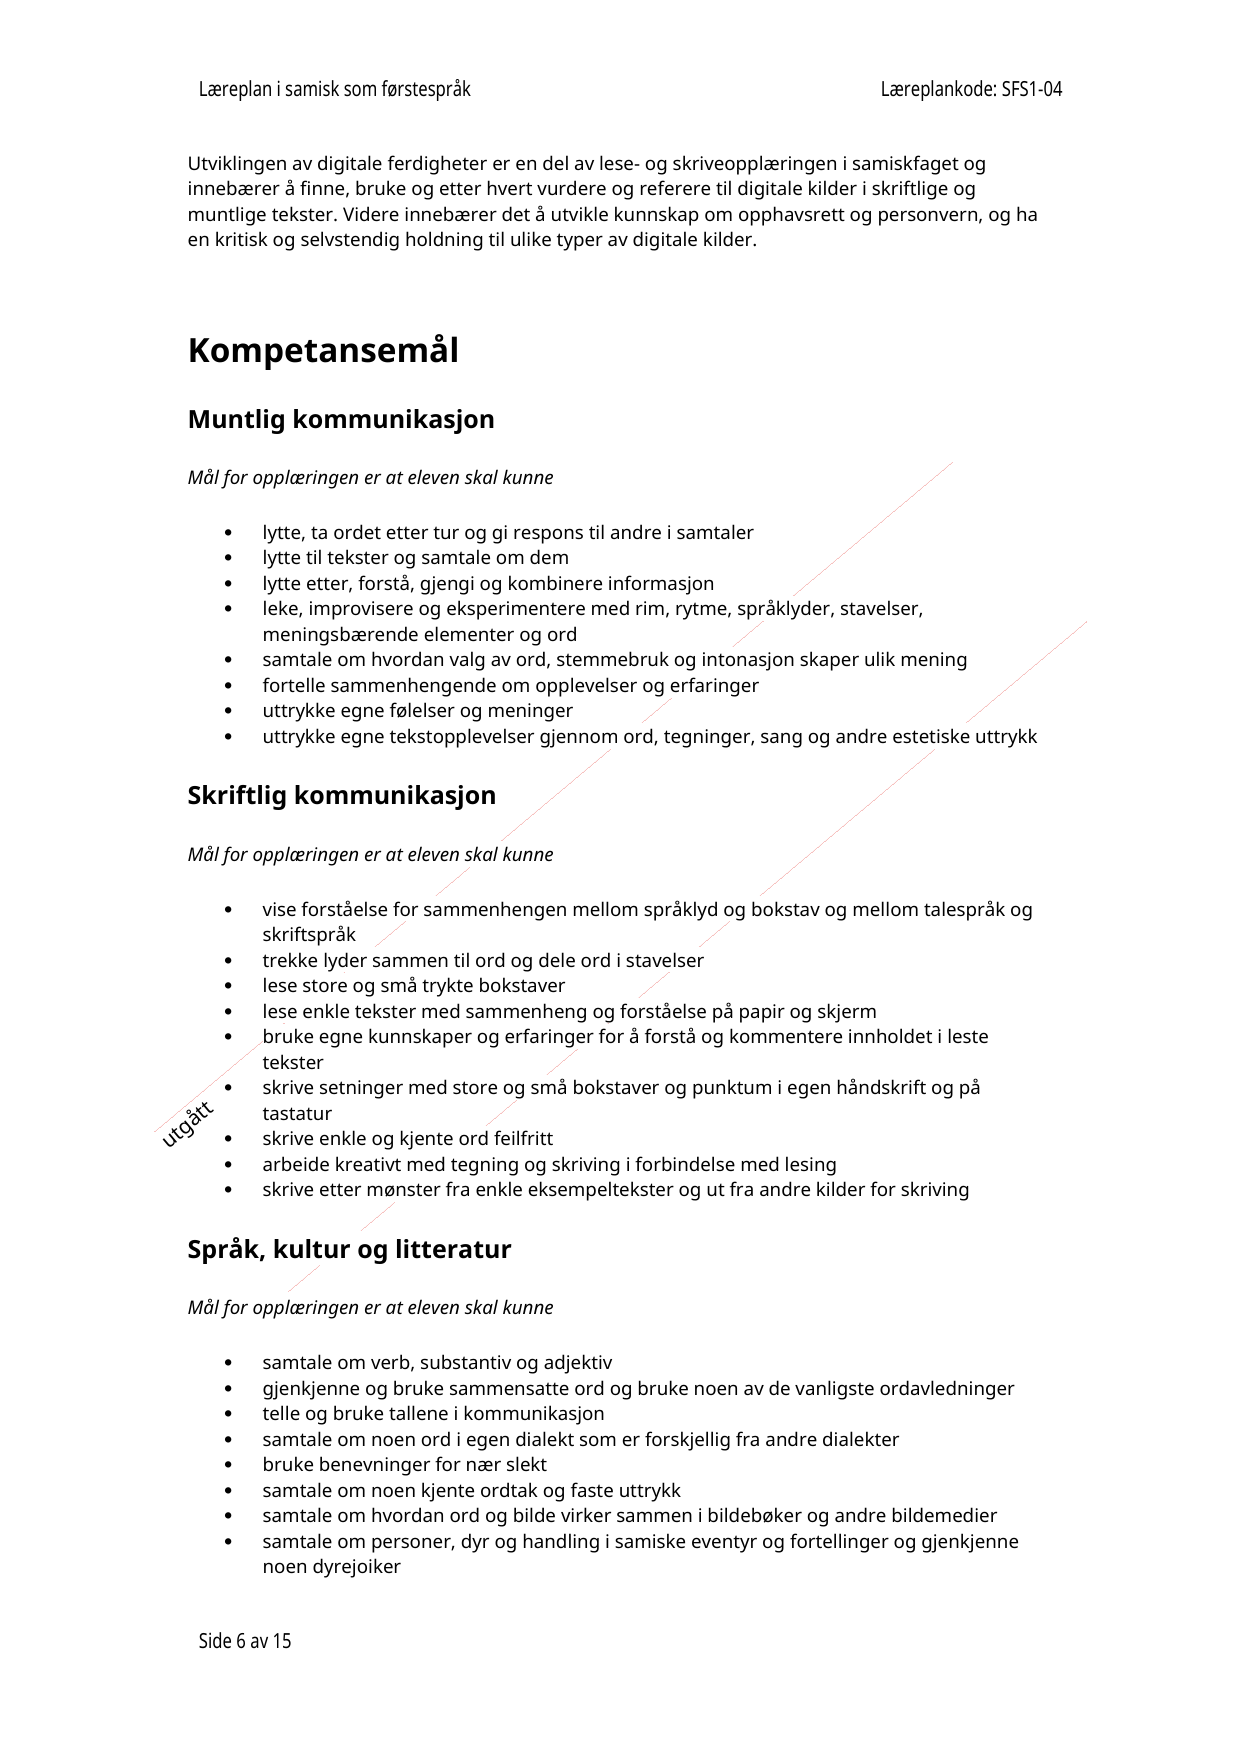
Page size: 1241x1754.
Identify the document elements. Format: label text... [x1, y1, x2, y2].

list skrive setninger med store og små bokstaver og punktum i egen håndskrift og på tastatur [487, 1074, 1053, 1126]
list lese store og små trykte bokstaver [225, 972, 343, 998]
text Utviklingen av digitale ferdigheter er en del av lese- og skriveopplæringen i samiskfaget og innebærer å finne, bruke og etter hvert vurdere og referere til digitale kilder i skriftlige og muntlige tekster. Videre innebærer det å utvikle kunnskap om opphavsrett og personvern, og ha en kritisk og selvstendig holdning til ulike typer av digitale kilder. [758, 150, 1053, 252]
list lytte, ta ordet etter tur og gi respons til andre i samtaler [855, 519, 1053, 545]
list skrive setninger med store og små bokstaver og punktum i egen håndskrift og på tastatur [332, 1100, 515, 1126]
list bruke benevninger for nær slekt [225, 1451, 263, 1477]
list vise forståelse for sammenhengen mellom språklyd og bokstav og mellom talespråk og skriftspråk [701, 896, 1053, 947]
list uttrykke egne følelser og meninger [643, 698, 994, 723]
list bruke egne kunnskaper og erfaringer for å forstå og kommentere innholdet i leste tekster [324, 1049, 576, 1074]
list samtale om personer, dyr og handling i samiske eventyr og fortellinger og gjenkjenne noen dyrejoiker [225, 1528, 1053, 1579]
list leke, improvisere og eksperimentere med rim, rytme, språklyder, stavelser, meningsbærende elementer og ord [734, 596, 1053, 647]
list uttrykke egne følelser og meninger [225, 698, 263, 723]
list lese enkle tekster med sammenheng og forståelse på papir og skjerm [877, 998, 1053, 1023]
list trekke lyder sammen til ord og dele ord i stavelser [704, 947, 1053, 972]
subtitle Skriftlig kommunikasjon [497, 778, 574, 812]
list lese store og små trykte bokstaver [345, 972, 667, 998]
list samtale om hvordan ord og bilde virker sammen i bildebøker og andre bildemedier [225, 1502, 1053, 1528]
list samtale om verb, substantiv og adjektiv [612, 1349, 1053, 1375]
text [921, 464, 1053, 490]
list samtale om hvordan valg av ord, stemmebruk og intonasjon skaper ulik mening [968, 647, 1053, 672]
list samtale om noen kjente ordtak og faste uttrykk [681, 1477, 1053, 1502]
list leke, improvisere og eksperimentere med rim, rytme, språklyder, stavelser, meningsbærende elementer og ord [583, 621, 761, 647]
list skrive setninger med store og små bokstaver og punktum i egen håndskrift og på tastatur [225, 1074, 546, 1126]
list arbeide kreativt med tegning og skriving i forbindelse med lesing [837, 1151, 1053, 1177]
list samtale om noen ord i egen dialekt som er forskjellig fra andre dialekter [905, 1426, 1053, 1451]
list lytte etter, forstå, gjengi og kombinere informasjon [795, 570, 1053, 596]
list samtale om noen kjente ordtak og faste uttrykk [225, 1477, 263, 1502]
list bruke egne kunnskaper og erfaringer for å forstå og kommentere innholdet i leste tekster [549, 1023, 1053, 1074]
list lese store og små trykte bokstaver [640, 972, 1053, 998]
text Mål for opplæringen er at eleven skal kunne [796, 841, 1053, 867]
list bruke benevninger for nær slekt [547, 1451, 1053, 1477]
list uttrykke egne følelser og meninger [967, 698, 1053, 723]
list lytte etter, forstå, gjengi og kombinere informasjon [715, 570, 822, 596]
list skrive enkle og kjente ord feilfritt [225, 1126, 263, 1151]
list lytte til tekster og samtale om dem [569, 545, 852, 570]
list telle og bruke tallene i kommunikasjon [605, 1400, 1053, 1426]
list vise forståelse for sammenhengen mellom språklyd og bokstav og mellom talespråk og skriftspråk [376, 921, 728, 947]
subtitle Muntlig kommunikasjon [495, 401, 1053, 435]
list skrive enkle og kjente ord feilfritt [553, 1126, 1053, 1151]
subtitle Språk, kultur og litteratur [512, 1231, 1053, 1265]
list telle og bruke tallene i kommunikasjon [225, 1400, 263, 1426]
list samtale om verb, substantiv og adjektiv [225, 1349, 263, 1375]
text Mål for opplæringen er at eleven skal kunne [187, 464, 948, 490]
list bruke egne kunnskaper og erfaringer for å forstå og kommentere innholdet i leste tekster [225, 1023, 282, 1071]
text Mål for opplæringen er at eleven skal kunne [561, 841, 823, 867]
list skrive etter mønster fra enkle eksempeltekster og ut fra andre kilder for skriving [970, 1177, 1053, 1202]
list lytte, ta ordet etter tur og gi respons til andre i samtaler [754, 519, 883, 545]
list uttrykke egne følelser og meninger [573, 698, 670, 723]
list fortelle sammenhengende om opplevelser og erfaringer [997, 672, 1053, 698]
list vise forståelse for sammenhengen mellom språklyd og bokstav og mellom talespråk og skriftspråk [225, 896, 263, 947]
subtitle Skriftlig kommunikasjon [537, 778, 899, 812]
subtitle Kompetansemål [468, 281, 1053, 372]
subtitle Skriftlig kommunikasjon [861, 778, 1053, 812]
list lytte til tekster og samtale om dem [826, 545, 1053, 570]
list lytte til tekster og samtale om dem [225, 545, 263, 570]
list fortelle sammenhengende om opplevelser og erfaringer [759, 672, 1025, 698]
text Mål for opplæringen er at eleven skal kunne [187, 1294, 1053, 1320]
